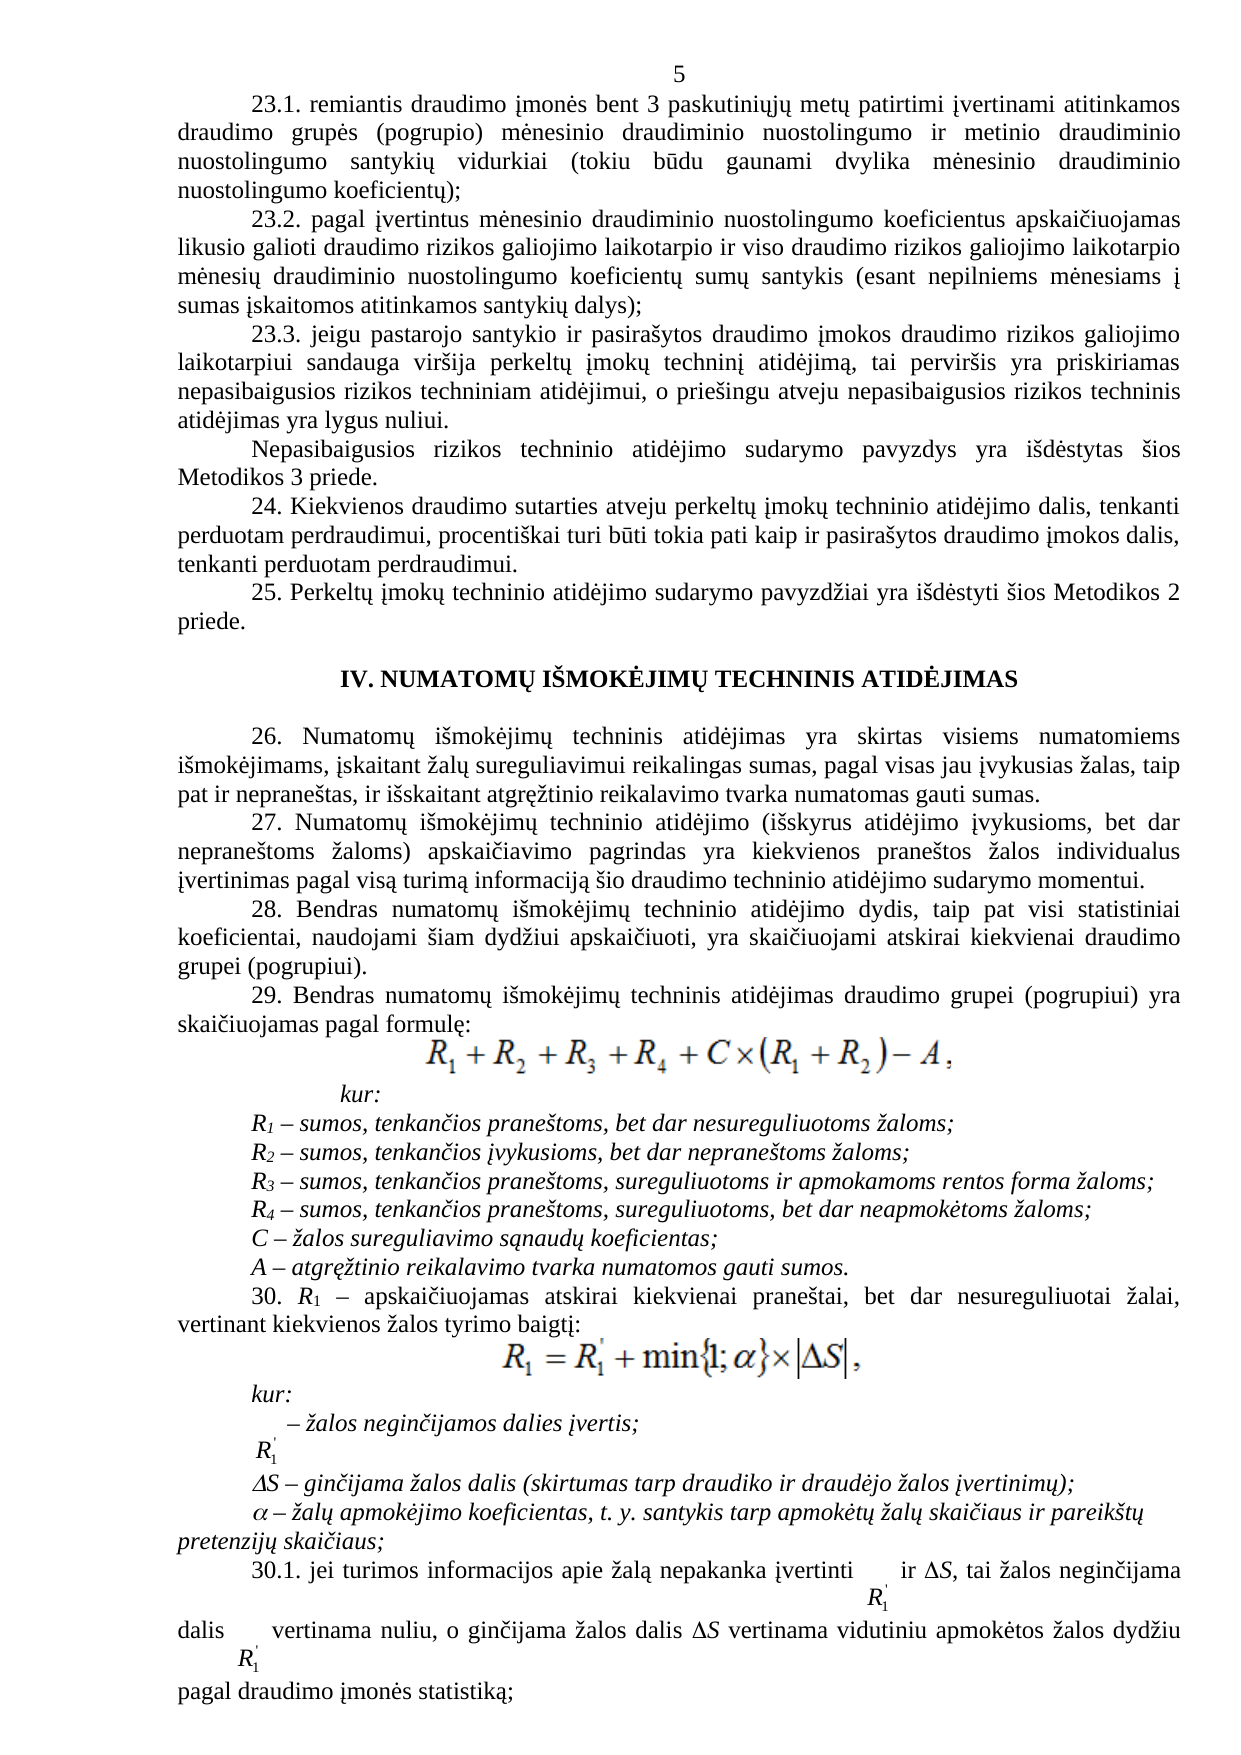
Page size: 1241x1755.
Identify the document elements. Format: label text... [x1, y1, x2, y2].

text IV. NUMATOMŲ IŠMOKĖJIMŲ TECHNINIS ATIDĖJIMAS [177, 664, 1181, 692]
text R4 – sumos, tenkančios praneštoms, sureguliuotoms, bet dar neapmokėtoms žaloms; [177, 1194, 1181, 1223]
text 27. Numatomų išmokėjimų techninio atidėjimo (išskyrus atidėjimo įvykusioms, bet dar nepraneštoms žaloms) apskaičiavimo pagrindas yra kiekvienos praneštos žalos individualus įvertinimas pagal visą turimą informaciją šio draudimo techninio atidėjimo sudarymo momentui. [177, 807, 1181, 894]
text 23.2. pagal įvertintus mėnesinio draudiminio nuostolingumo koeficientus apskaičiuojamas likusio galioti draudimo rizikos galiojimo laikotarpio ir viso draudimo rizikos galiojimo laikotarpio mėnesių draudiminio nuostolingumo koeficientų sumų santykis (esant nepilniems mėnesiams į sumas įskaitomos atitinkamos santykių dalys); [177, 204, 1181, 319]
text C – žalos sureguliavimo sąnaudų koeficientas; [177, 1223, 1181, 1252]
text 29. Bendras numatomų išmokėjimų techninis atidėjimas draudimo grupei (pogrupiui) yra skaičiuojamas pagal formulę: [177, 980, 1181, 1037]
text R2 – sumos, tenkančios įvykusioms, bet dar nepraneštoms žaloms; [177, 1137, 1181, 1166]
text – žalos neginčijamos dalies įvertis; [177, 1408, 1181, 1468]
text kur: [266, 1079, 1181, 1108]
text A – atgręžtinio reikalavimo tvarka numatomos gauti sumos. [177, 1252, 1181, 1281]
text R1 – sumos, tenkančios praneštoms, bet dar nesureguliuotoms žaloms; [177, 1108, 1181, 1137]
text  – žalų apmokėjimo koeficientas, t. y. santykis tarp apmokėtų žalų skaičiaus ir pareikštų pretenzijų skaičiaus; [177, 1497, 1181, 1555]
text 28. Bendras numatomų išmokėjimų techninio atidėjimo dydis, taip pat visi statistiniai koeficientai, naudojami šiam dydžiui apskaičiuoti, yra skaičiuojami atskirai kiekvienai draudimo grupei (pogrupiui). [177, 894, 1181, 980]
text 23.1. remiantis draudimo įmonės bent 3 paskutiniųjų metų patirtimi įvertinami atitinkamos draudimo grupės (pogrupio) mėnesinio draudiminio nuostolingumo ir metinio draudiminio nuostolingumo santykių vidurkiai (tokiu būdu gaunami dvylika mėnesinio draudiminio nuostolingumo koeficientų); [177, 89, 1181, 204]
text 24. Kiekvienos draudimo sutarties atveju perkeltų įmokų techninio atidėjimo dalis, tenkanti perduotam perdraudimui, procentiškai turi būti tokia pati kaip ir pasirašytos draudimo įmokos dalis, tenkanti perduotam perdraudimui. [177, 491, 1181, 577]
text 30. R1 – apskaičiuojamas atskirai kiekvienai praneštai, bet dar nesureguliuotai žalai, vertinant kiekvienos žalos tyrimo baigtį: [177, 1281, 1181, 1338]
text kur: [177, 1379, 1181, 1408]
text R3 – sumos, tenkančios praneštoms, sureguliuotoms ir apmokamoms rentos forma žaloms; [177, 1166, 1181, 1194]
text 23.3. jeigu pastarojo santykio ir pasirašytos draudimo įmokos draudimo rizikos galiojimo laikotarpiui sandauga viršija perkeltų įmokų techninį atidėjimą, tai perviršis yra priskiriamas nepasibaigusios rizikos techniniam atidėjimui, o priešingu atveju nepasibaigusios rizikos techninis atidėjimas yra lygus nuliui. [177, 319, 1181, 434]
text 30.1. jei turimos informacijos apie žalą nepakanka įvertinti ir S, tai žalos neginčijama dalis vertinama nuliu, o ginčijama žalos dalis S vertinama vidutiniu apmokėtos žalos dydžiu pagal draudimo įmonės statistiką; [177, 1555, 1181, 1705]
text Nepasibaigusios rizikos techninio atidėjimo sudarymo pavyzdys yra išdėstytas šios Metodikos 3 priede. [177, 434, 1181, 491]
text 25. Perkeltų įmokų techninio atidėjimo sudarymo pavyzdžiai yra išdėstyti šios Metodikos 2 priede. [177, 577, 1181, 635]
text S – ginčijama žalos dalis (skirtumas tarp draudiko ir draudėjo žalos įvertinimų); [177, 1468, 1181, 1497]
text 26. Numatomų išmokėjimų techninis atidėjimas yra skirtas visiems numatomiems išmokėjimams, įskaitant žalų sureguliavimui reikalingas sumas, pagal visas jau įvykusias žalas, taip pat ir nepraneštas, ir išskaitant atgręžtinio reikalavimo tvarka numatomas gauti sumas. [177, 721, 1181, 807]
